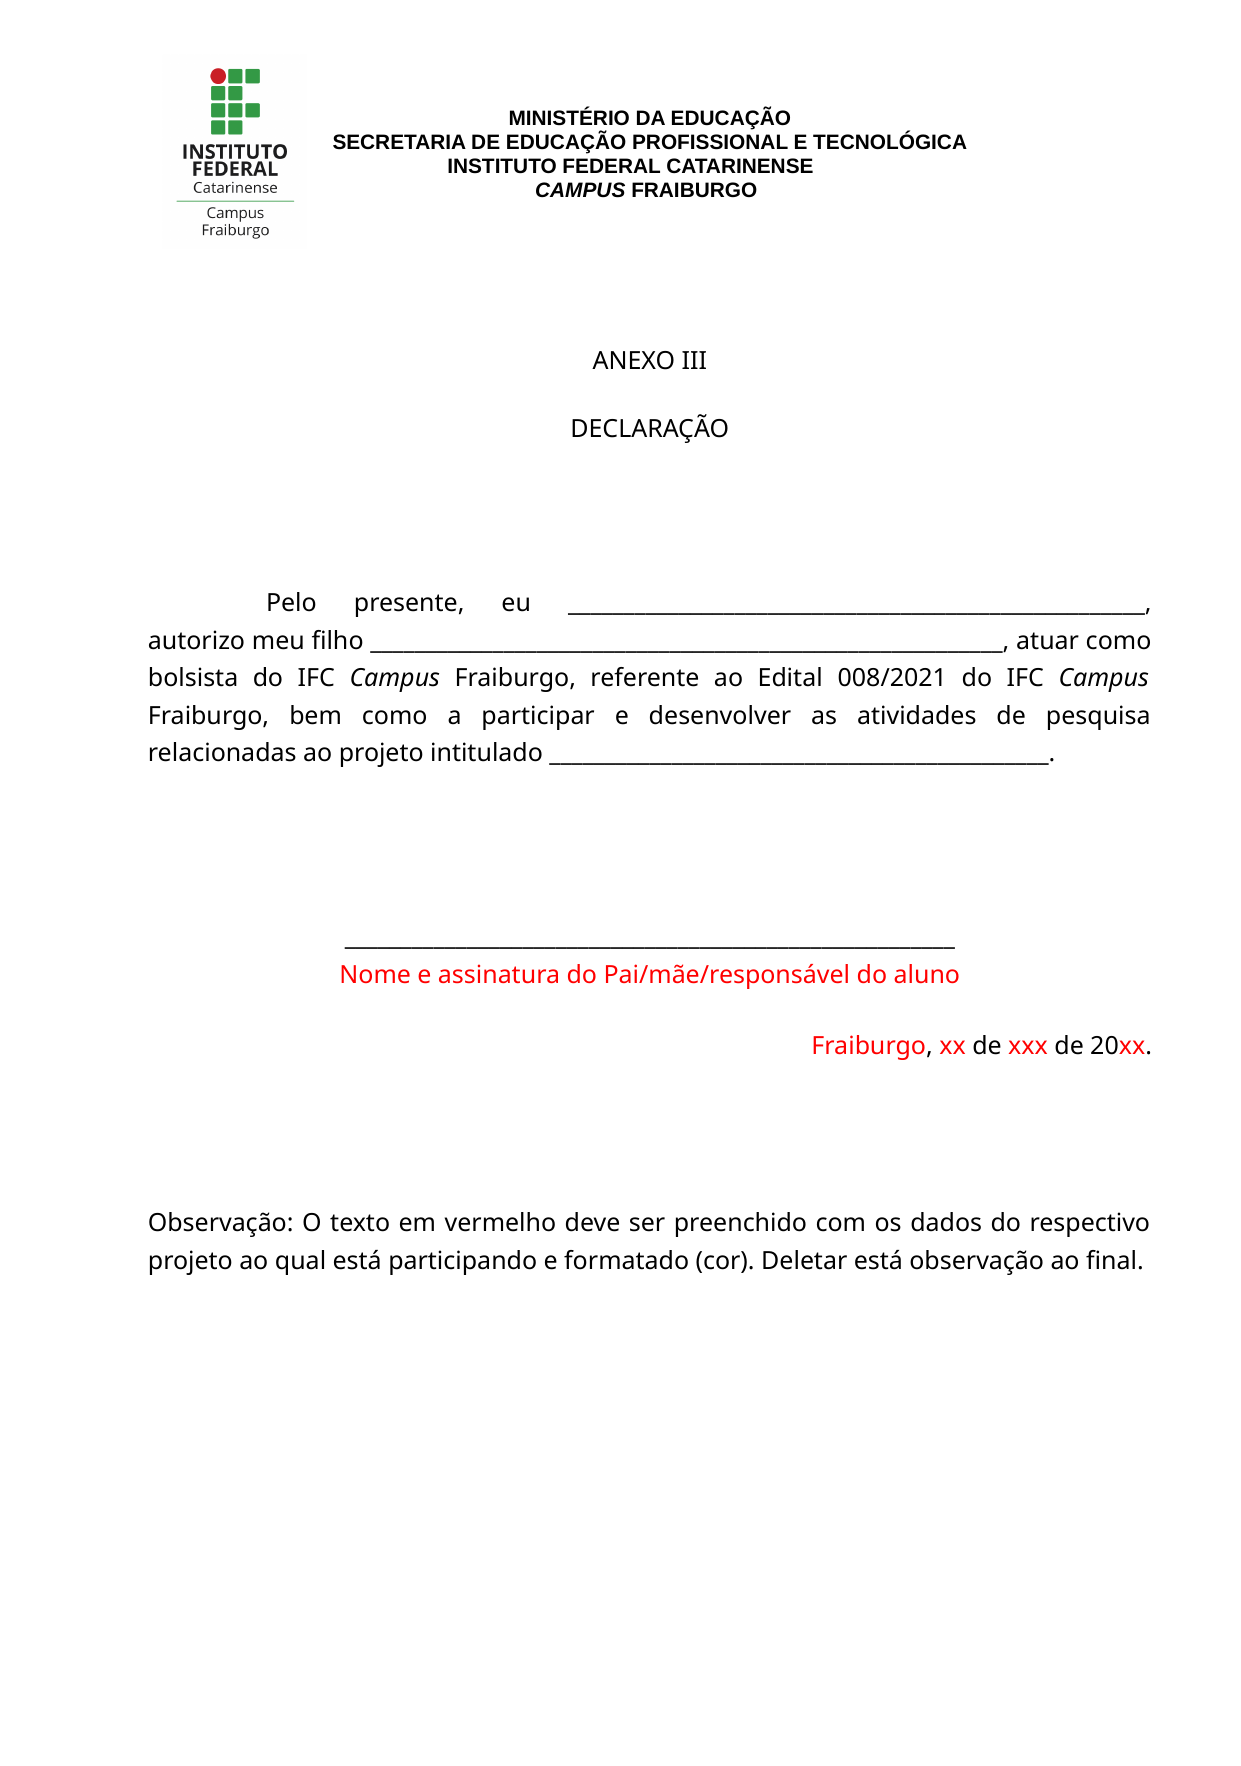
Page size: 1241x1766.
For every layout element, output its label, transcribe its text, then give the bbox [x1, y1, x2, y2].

text _______________________________________________________ [148, 919, 1152, 953]
text Pelo presente, eu ____________________________________________________, autorizo meu filho _________________________________________________________, atuar como bolsista do IFC Campus Fraiburgo, referente ao Edital 008/2021 do IFC Campus Fraiburgo, bem como a participar e desenvolver as atividades de pesquisa relacionadas ao projeto intitulado _____________________________________________. [148, 581, 1152, 769]
text ANEXO III [148, 343, 1152, 377]
text Nome e assinatura do Pai/mãe/responsável do aluno [148, 953, 1152, 990]
text DECLARAÇÃO [148, 411, 1152, 445]
text Observação: O texto em vermelho deve ser preenchido com os dados do respectivo projeto ao qual está participando e formatado (cor). Deletar está observação ao final. [148, 1202, 1152, 1277]
picture [162, 54, 308, 249]
text Fraiburgo, xx de xxx de 20xx. [148, 1028, 1152, 1062]
